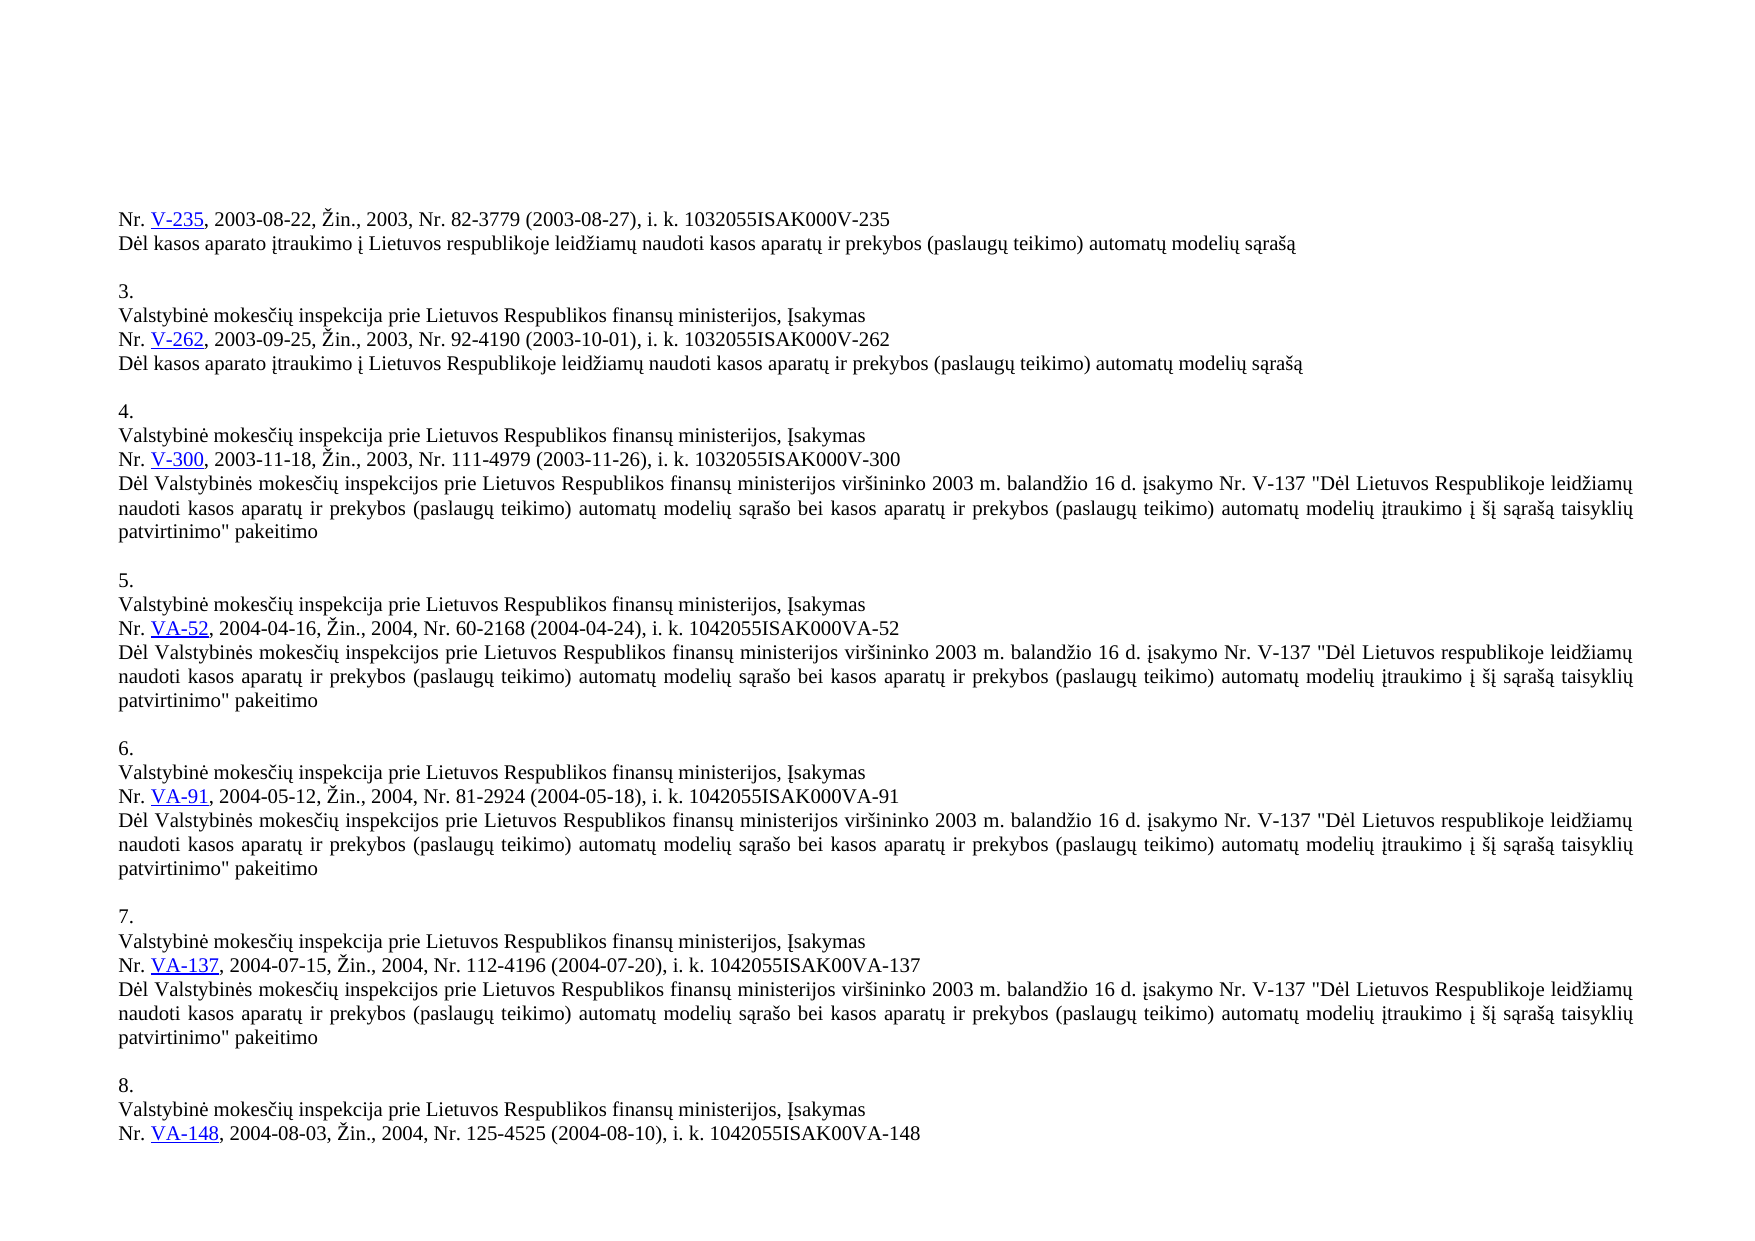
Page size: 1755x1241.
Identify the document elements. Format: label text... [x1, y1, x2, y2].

text Dėl kasos aparato įtraukimo į Lietuvos respublikoje leidžiamų naudoti kasos aparatų ir prekybos (paslaugų teikimo) automatų modelių sąrašą [118, 231, 1636, 255]
text Valstybinė mokesčių inspekcija prie Lietuvos Respublikos finansų ministerijos, Įsakymas [118, 592, 1636, 616]
text Nr. VA-148, 2004-08-03, Žin., 2004, Nr. 125-4525 (2004-08-10), i. k. 1042055ISAK00VA-148 [118, 1121, 1636, 1145]
text Nr. V-262, 2003-09-25, Žin., 2003, Nr. 92-4190 (2003-10-01), i. k. 1032055ISAK000V-262 [118, 327, 1636, 351]
text Valstybinė mokesčių inspekcija prie Lietuvos Respublikos finansų ministerijos, Įsakymas [118, 303, 1636, 327]
text 6. [118, 736, 1636, 760]
text Dėl Valstybinės mokesčių inspekcijos prie Lietuvos Respublikos finansų ministerijos viršininko 2003 m. balandžio 16 d. įsakymo Nr. V-137 "Dėl Lietuvos respublikoje leidžiamų naudoti kasos aparatų ir prekybos (paslaugų teikimo) automatų modelių sąrašo bei kasos aparatų ir prekybos (paslaugų teikimo) automatų modelių įtraukimo į šį sąrašą taisyklių patvirtinimo" pakeitimo [118, 808, 1636, 880]
text 3. [118, 279, 1636, 303]
text Dėl Valstybinės mokesčių inspekcijos prie Lietuvos Respublikos finansų ministerijos viršininko 2003 m. balandžio 16 d. įsakymo Nr. V-137 "Dėl Lietuvos Respublikoje leidžiamų naudoti kasos aparatų ir prekybos (paslaugų teikimo) automatų modelių sąrašo bei kasos aparatų ir prekybos (paslaugų teikimo) automatų modelių įtraukimo į šį sąrašą taisyklių patvirtinimo" pakeitimo [118, 471, 1636, 543]
text Valstybinė mokesčių inspekcija prie Lietuvos Respublikos finansų ministerijos, Įsakymas [118, 423, 1636, 447]
text Dėl Valstybinės mokesčių inspekcijos prie Lietuvos Respublikos finansų ministerijos viršininko 2003 m. balandžio 16 d. įsakymo Nr. V-137 "Dėl Lietuvos Respublikoje leidžiamų naudoti kasos aparatų ir prekybos (paslaugų teikimo) automatų modelių sąrašo bei kasos aparatų ir prekybos (paslaugų teikimo) automatų modelių įtraukimo į šį sąrašą taisyklių patvirtinimo" pakeitimo [118, 977, 1636, 1049]
text Nr. VA-137, 2004-07-15, Žin., 2004, Nr. 112-4196 (2004-07-20), i. k. 1042055ISAK00VA-137 [118, 953, 1636, 977]
text Nr. VA-91, 2004-05-12, Žin., 2004, Nr. 81-2924 (2004-05-18), i. k. 1042055ISAK000VA-91 [118, 784, 1636, 808]
text Nr. V-300, 2003-11-18, Žin., 2003, Nr. 111-4979 (2003-11-26), i. k. 1032055ISAK000V-300 [118, 447, 1636, 471]
text Nr. V-235, 2003-08-22, Žin., 2003, Nr. 82-3779 (2003-08-27), i. k. 1032055ISAK000V-235 [118, 207, 1636, 231]
text Dėl Valstybinės mokesčių inspekcijos prie Lietuvos Respublikos finansų ministerijos viršininko 2003 m. balandžio 16 d. įsakymo Nr. V-137 "Dėl Lietuvos respublikoje leidžiamų naudoti kasos aparatų ir prekybos (paslaugų teikimo) automatų modelių sąrašo bei kasos aparatų ir prekybos (paslaugų teikimo) automatų modelių įtraukimo į šį sąrašą taisyklių patvirtinimo" pakeitimo [118, 640, 1636, 712]
text Valstybinė mokesčių inspekcija prie Lietuvos Respublikos finansų ministerijos, Įsakymas [118, 928, 1636, 953]
text Valstybinė mokesčių inspekcija prie Lietuvos Respublikos finansų ministerijos, Įsakymas [118, 760, 1636, 784]
text 4. [118, 399, 1636, 423]
text 7. [118, 904, 1636, 928]
text Nr. VA-52, 2004-04-16, Žin., 2004, Nr. 60-2168 (2004-04-24), i. k. 1042055ISAK000VA-52 [118, 616, 1636, 640]
text 5. [118, 568, 1636, 592]
text Valstybinė mokesčių inspekcija prie Lietuvos Respublikos finansų ministerijos, Įsakymas [118, 1097, 1636, 1121]
text 8. [118, 1073, 1636, 1097]
text Dėl kasos aparato įtraukimo į Lietuvos Respublikoje leidžiamų naudoti kasos aparatų ir prekybos (paslaugų teikimo) automatų modelių sąrašą [118, 351, 1636, 375]
